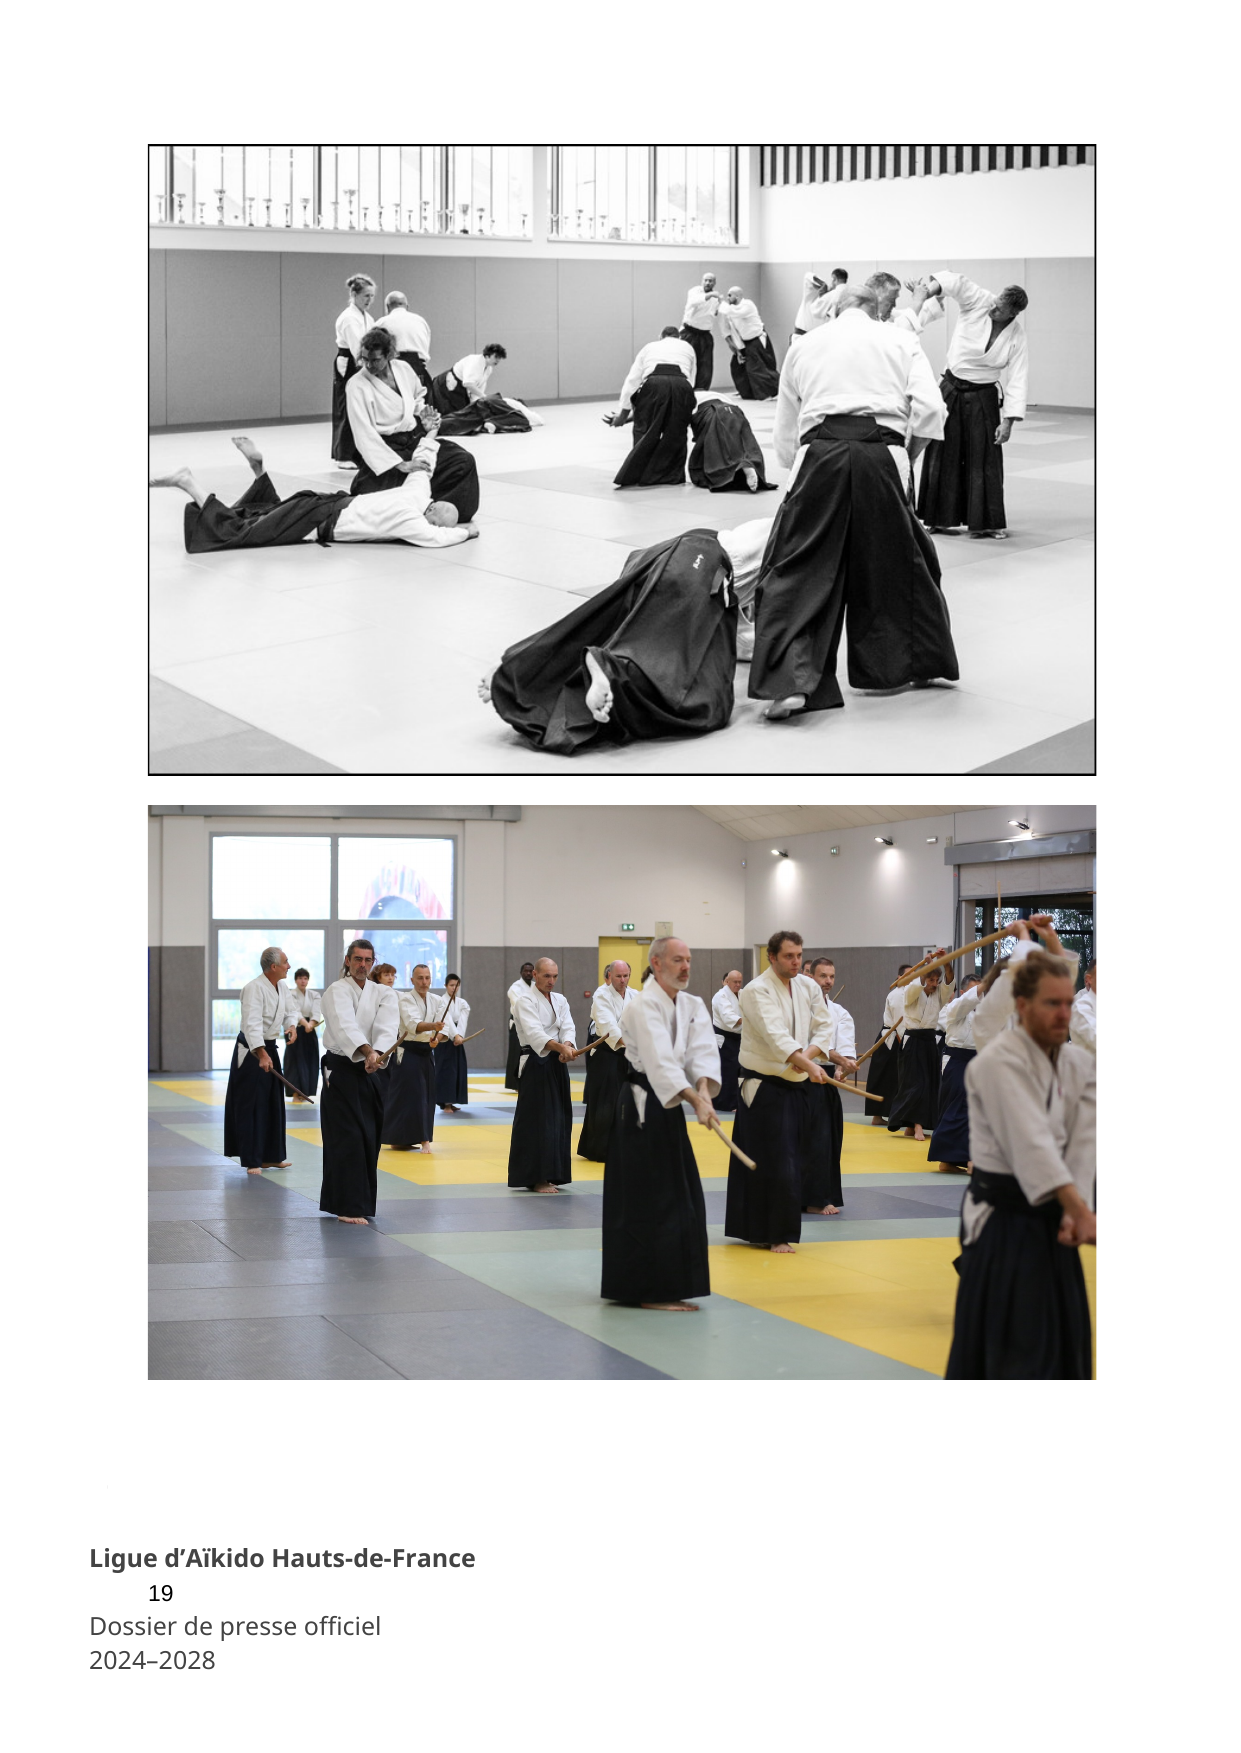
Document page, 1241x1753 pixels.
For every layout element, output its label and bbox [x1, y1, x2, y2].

picture [147, 144, 1097, 776]
picture [147, 805, 1097, 1380]
